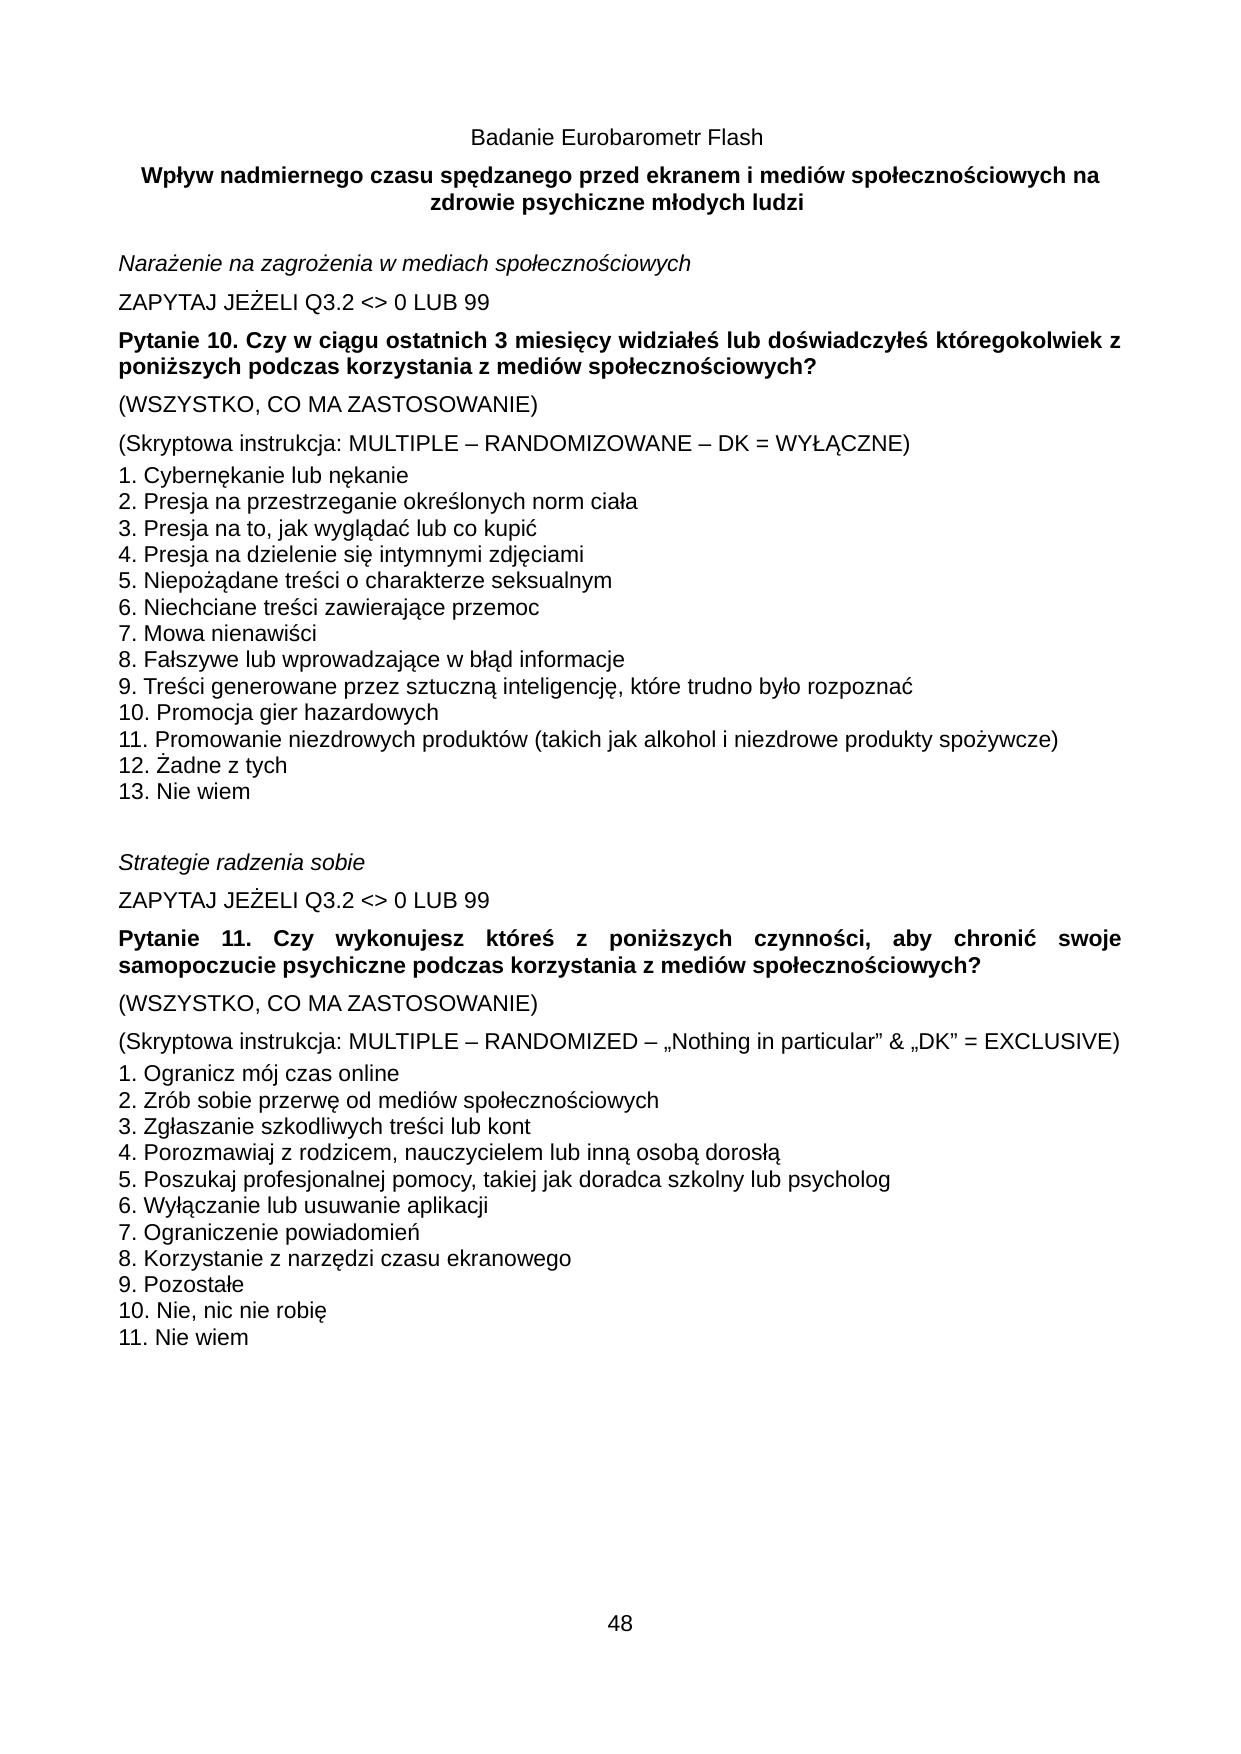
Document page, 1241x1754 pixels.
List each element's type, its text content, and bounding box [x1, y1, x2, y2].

text 7. Mowa nienawiści [118, 620, 1122, 646]
text 9. Pozostałe [118, 1271, 1122, 1297]
text (Skryptowa instrukcja: MULTIPLE – RANDOMIZOWANE – DK = WYŁĄCZNE) [118, 430, 1122, 456]
text 1. Ogranicz mój czas online [118, 1060, 1122, 1087]
text 11. Nie wiem [118, 1324, 1122, 1350]
text (WSZYSTKO, CO MA ZASTOSOWANIE) [118, 391, 1122, 418]
text 10. Promocja gier hazardowych [118, 699, 1122, 726]
text 7. Ograniczenie powiadomień [118, 1218, 1122, 1245]
text 1. Cybernękanie lub nękanie [118, 462, 1122, 488]
text Pytanie 11. Czy wykonujesz któreś z poniższych czynności, aby chronić swoje samopoczucie psychiczne podczas korzystania z mediów społecznościowych? [118, 925, 1122, 978]
text 10. Nie, nic nie robię [118, 1297, 1122, 1324]
text ZAPYTAJ JEŻELI Q3.2 <> 0 LUB 99 [118, 289, 1122, 315]
text 2. Presja na przestrzeganie określonych norm ciała [118, 488, 1122, 515]
text 4. Porozmawiaj z rodzicem, nauczycielem lub inną osobą dorosłą [118, 1139, 1122, 1166]
text (WSZYSTKO, CO MA ZASTOSOWANIE) [118, 990, 1122, 1016]
text 3. Presja na to, jak wyglądać lub co kupić [118, 515, 1122, 541]
text 3. Zgłaszanie szkodliwych treści lub kont [118, 1113, 1122, 1139]
text 2. Zrób sobie przerwę od mediów społecznościowych [118, 1087, 1122, 1113]
text 6. Niechciane treści zawierające przemoc [118, 594, 1122, 620]
text 5. Niepożądane treści o charakterze seksualnym [118, 567, 1122, 594]
text 8. Fałszywe lub wprowadzające w błąd informacje [118, 646, 1122, 673]
text Strategie radzenia sobie [118, 849, 1122, 875]
text 8. Korzystanie z narzędzi czasu ekranowego [118, 1245, 1122, 1271]
text 4. Presja na dzielenie się intymnymi zdjęciami [118, 541, 1122, 567]
text Pytanie 10. Czy w ciągu ostatnich 3 miesięcy widziałeś lub doświadczyłeś któregokolwiek z poniższych podczas korzystania z mediów społecznościowych? [118, 327, 1122, 379]
text Narażenie na zagrożenia w mediach społecznościowych [118, 250, 1122, 277]
text 9. Treści generowane przez sztuczną inteligencję, które trudno było rozpoznać [118, 673, 1122, 699]
text (Skryptowa instrukcja: MULTIPLE – RANDOMIZED – „Nothing in particular” & „DK” = EXCLUSIVE) [118, 1028, 1122, 1054]
text 13. Nie wiem [118, 778, 1122, 804]
text 5. Poszukaj profesjonalnej pomocy, takiej jak doradca szkolny lub psycholog [118, 1166, 1122, 1192]
text 12. Żadne z tych [118, 752, 1122, 778]
text 11. Promowanie niezdrowych produktów (takich jak alkohol i niezdrowe produkty spożywcze) [118, 726, 1122, 752]
text 6. Wyłączanie lub usuwanie aplikacji [118, 1192, 1122, 1218]
text ZAPYTAJ JEŻELI Q3.2 <> 0 LUB 99 [118, 887, 1122, 913]
